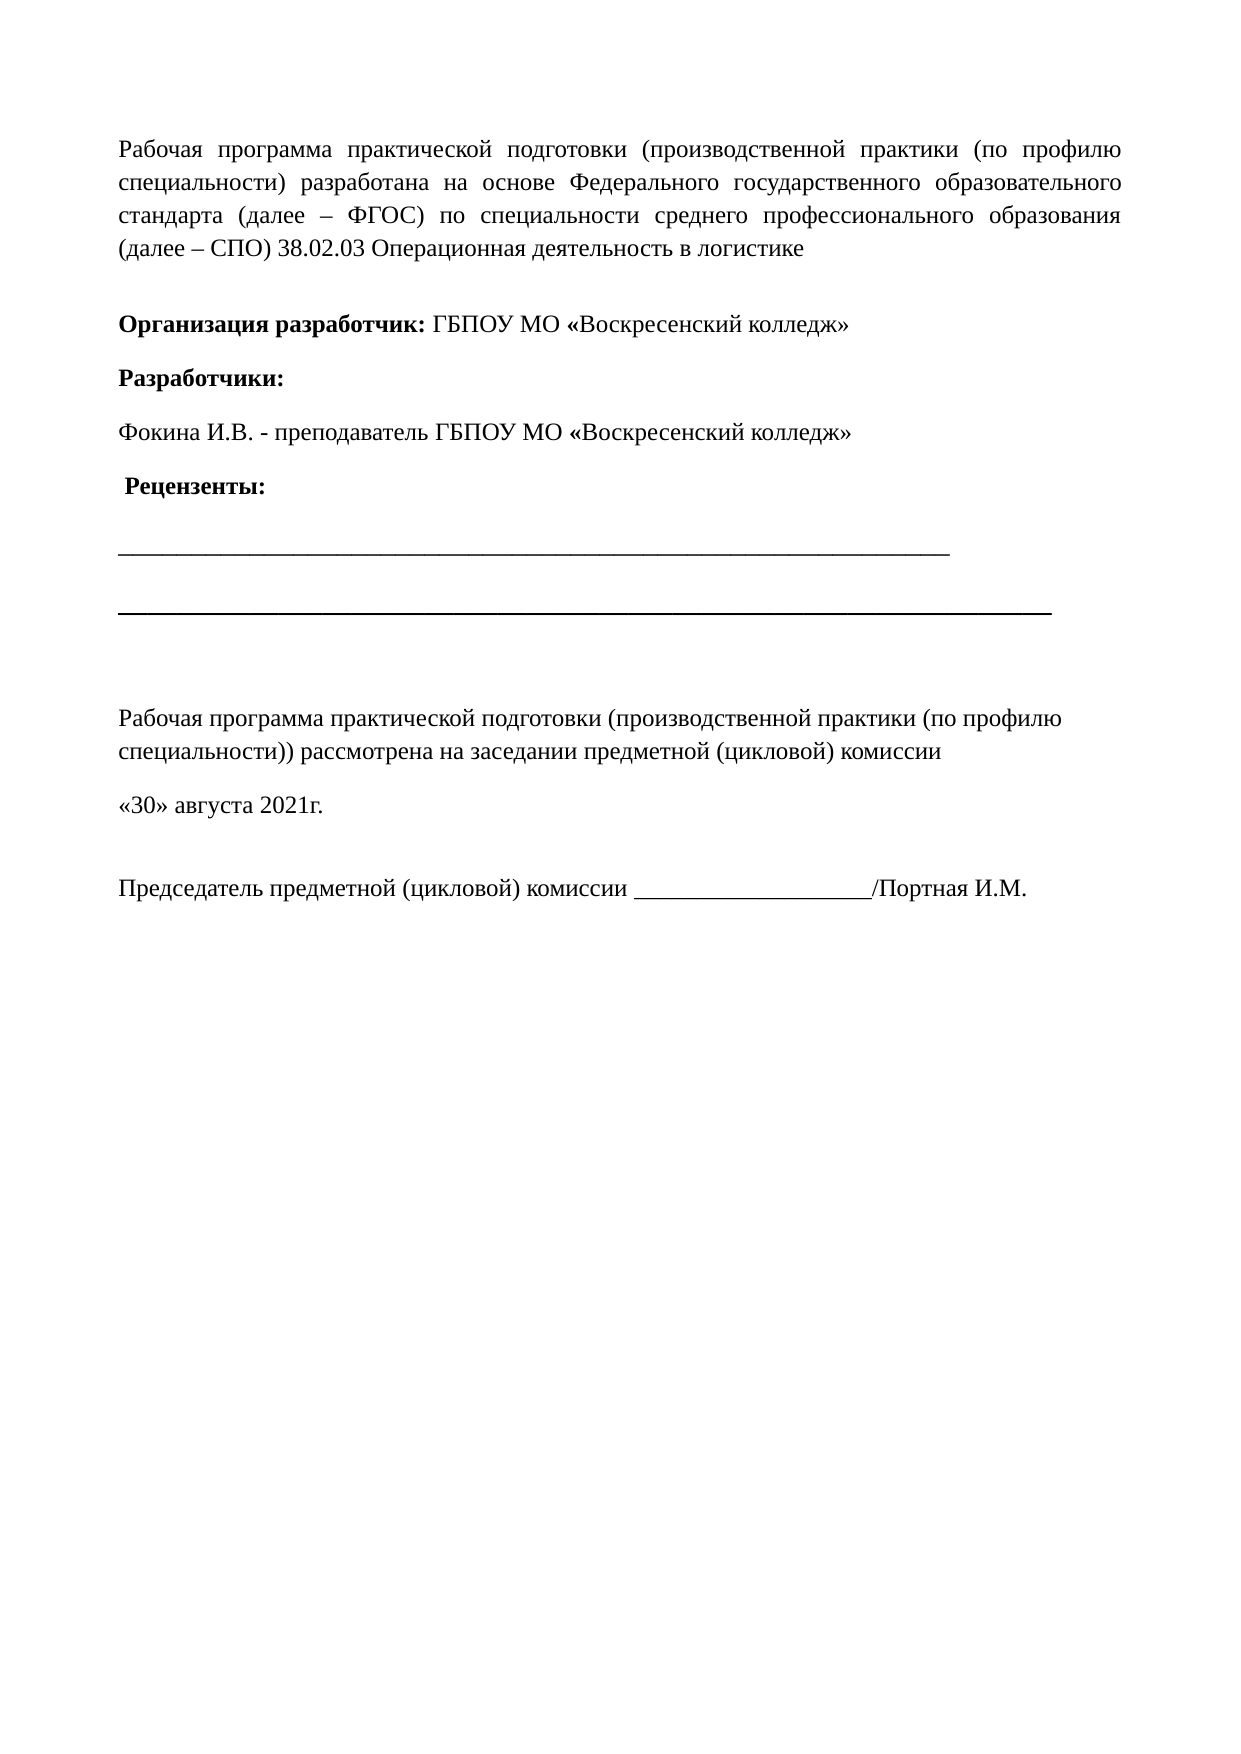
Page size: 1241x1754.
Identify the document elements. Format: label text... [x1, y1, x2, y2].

text Председатель предметной (цикловой) комиссии ___________________/Портная И.М. [118, 873, 1122, 901]
text «30» августа 2021г. [118, 790, 1122, 819]
text Фокина И.В. - преподаватель ГБПОУ МО «Воскресенский колледж» [118, 417, 1122, 446]
text ________________________________________________________________ [118, 584, 1122, 618]
text Разработчики: [118, 363, 1122, 392]
text Рабочая программа практической подготовки (производственной практики (по профилю специальности)) рассмотрена на заседании предметной (цикловой) комиссии [118, 703, 1122, 765]
text Рабочая программа практической подготовки (производственной практики (по профилю специальности) разработана на основе Федерального государственного образовательного стандарта (далее – ФГОС) по специальности среднего профессионального образования (далее – СПО) 38.02.03 Операционная деятельность в логистике [118, 134, 1122, 262]
text _________________________________________________________ [118, 525, 1122, 558]
text Организация разработчик: ГБПОУ МО «Воскресенский колледж» [118, 309, 1122, 338]
text Рецензенты: [118, 471, 1122, 500]
